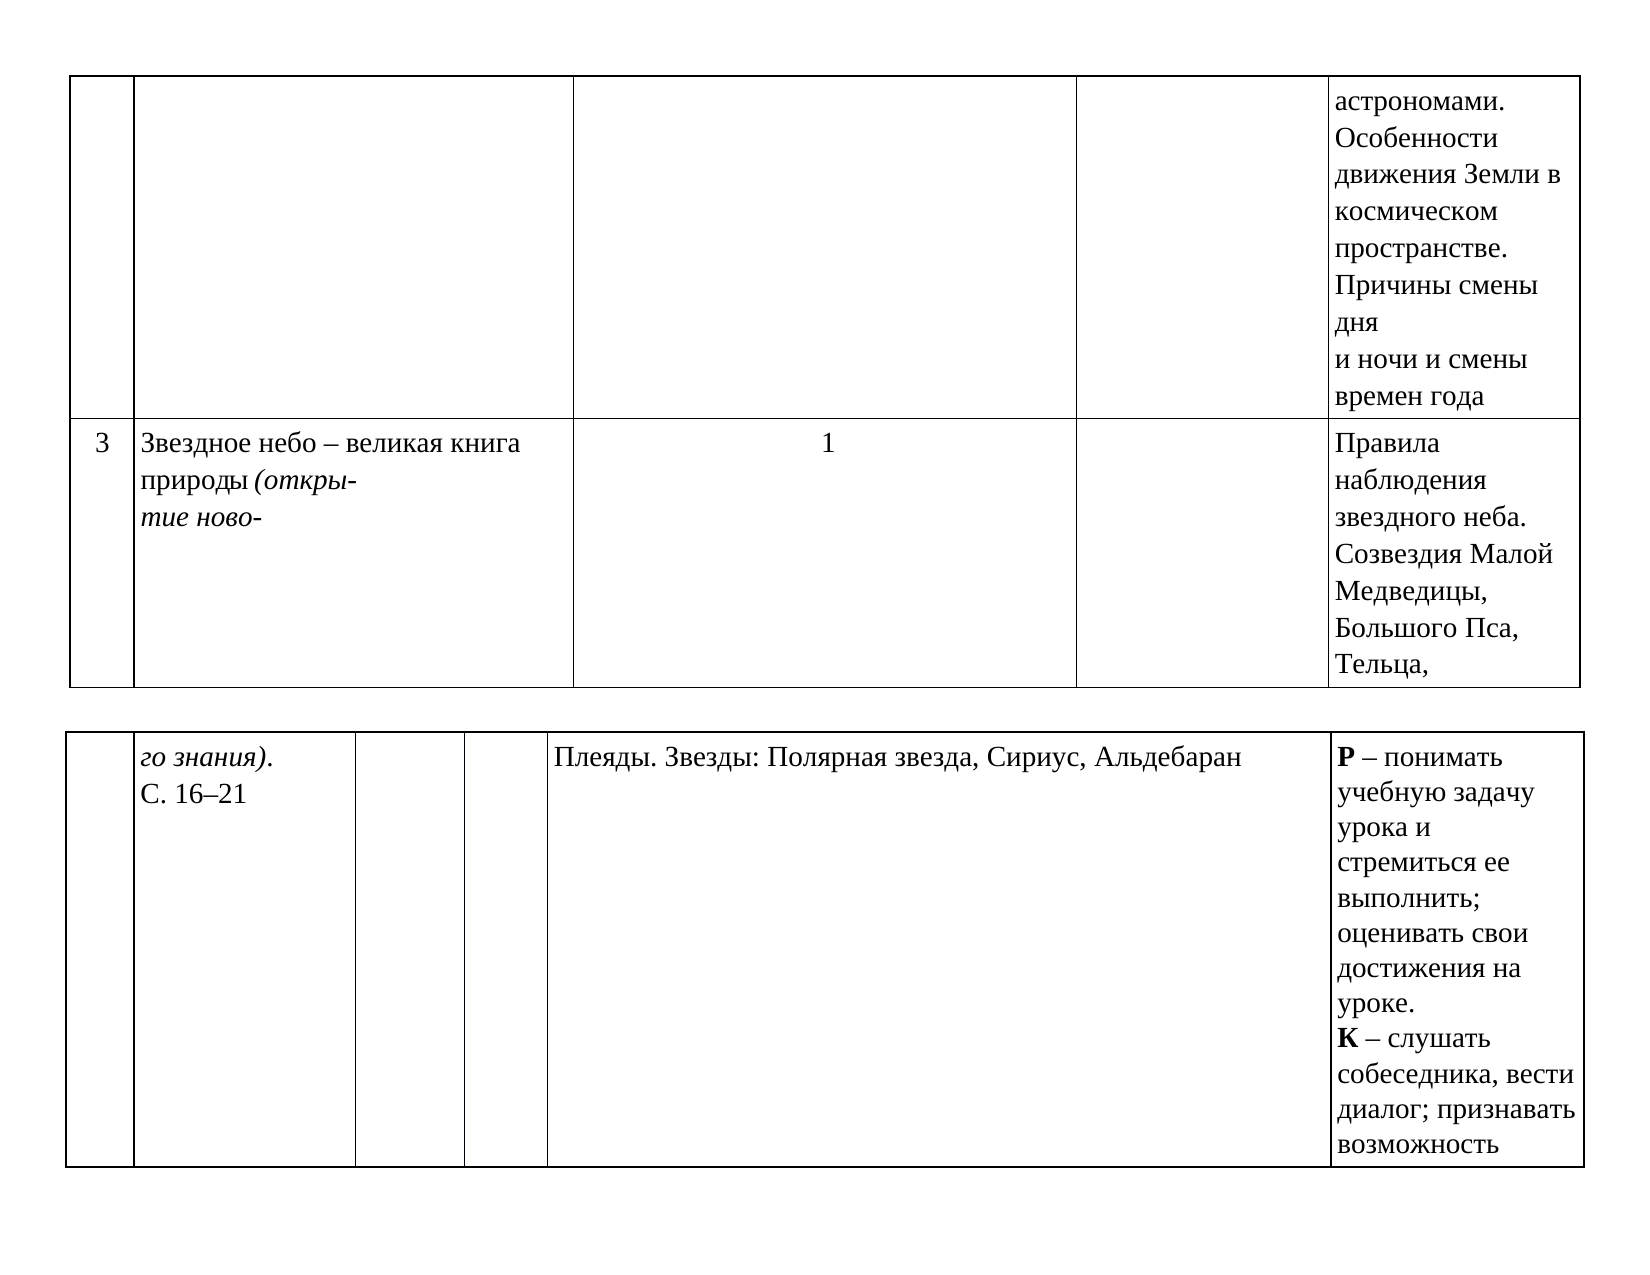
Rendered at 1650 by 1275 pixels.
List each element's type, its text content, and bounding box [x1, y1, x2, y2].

table_header [71, 77, 133, 418]
table_cell Звездное небо – великая книга природы (откры- тие ново- [135, 419, 573, 686]
table_cell 1 [574, 419, 1076, 686]
table_header [465, 733, 547, 1166]
table_header го знания). С. 16–21 [135, 733, 355, 1166]
table_header [574, 77, 1076, 418]
table_header [1077, 77, 1328, 418]
table_cell [1077, 419, 1328, 686]
table_cell Правила наблюдения звездного неба. Созвездия Малой Медведицы, Большого пса, Тельца, [1329, 419, 1579, 686]
table_header [67, 733, 133, 1166]
table_cell 3 [71, 419, 133, 686]
table_header астрономами. Особенности движения Земли в космическом пространстве. Причины смены дня и ночи и смены времен года [1329, 77, 1579, 418]
table_header Плеяды. Звезды: Полярная звезда, Сириус, Альдебаран [548, 733, 1330, 1166]
table_header Р – понимать учебную задачу урока и стремиться ее выполнить; оценивать свои достижения на уроке. К – слушать собеседника, вести диалог; признавать возможность [1332, 733, 1583, 1166]
table_header [135, 77, 573, 418]
table_header [356, 733, 464, 1166]
